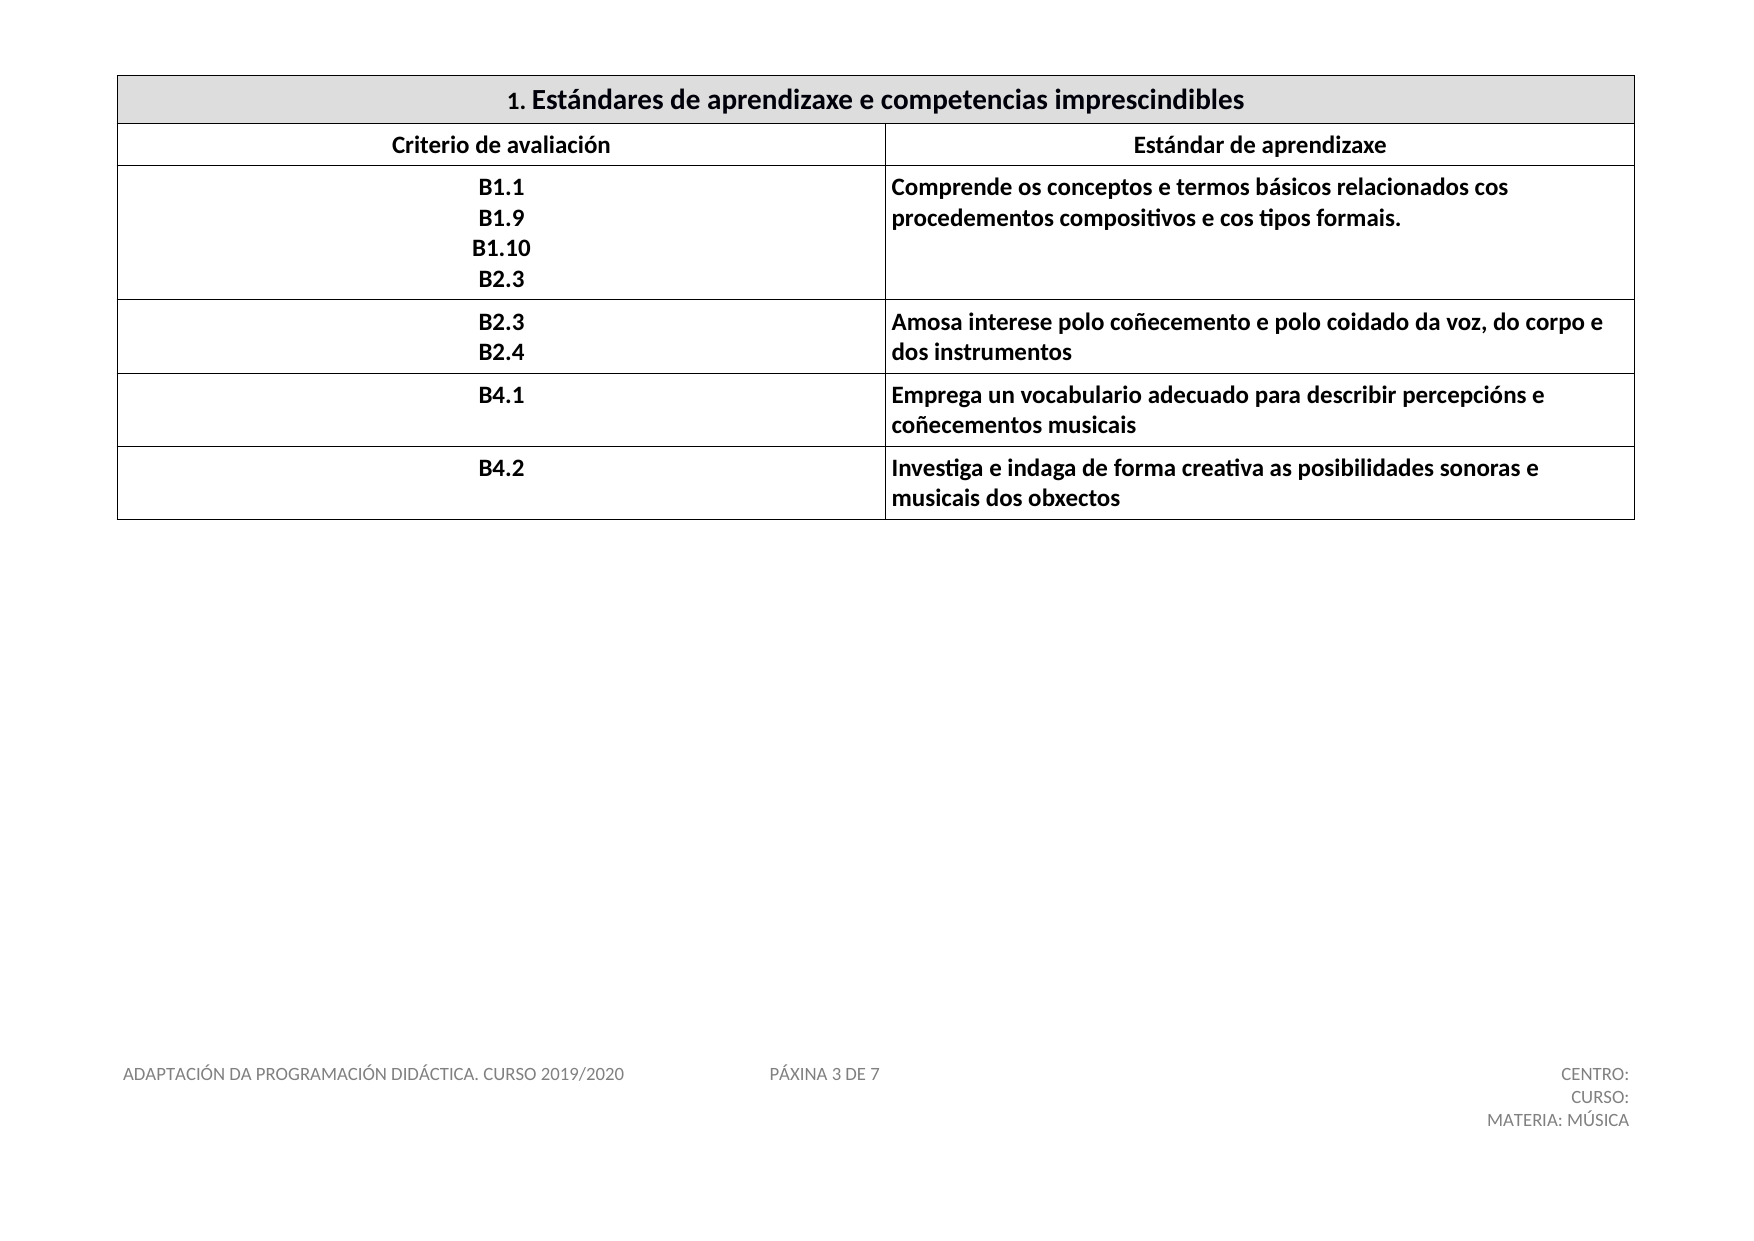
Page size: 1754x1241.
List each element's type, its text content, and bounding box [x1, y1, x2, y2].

table_cell Criterio de avaliación [118, 124, 885, 165]
table_cell B2.3 B2.4 [118, 300, 885, 373]
table_header 1. Estándares de aprendizaxe e competencias imprescindibles [118, 76, 1634, 123]
table_cell Comprende os conceptos e termos básicos relacionados cos procedementos compositivos e cos tipos formais. [886, 166, 1634, 299]
table_cell Emprega un vocabulario adecuado para describir percepcións e coñecementos musicais [886, 374, 1634, 446]
table_cell B4.2 [118, 447, 885, 519]
table_cell B1.1 B1.9 B1.10 B2.3 [118, 166, 885, 299]
table_cell Amosa interese polo coñecemento e polo coidado da voz, do corpo e dos instrumentos [886, 300, 1634, 373]
table_cell Estándar de aprendizaxe [886, 124, 1634, 165]
table_cell Investiga e indaga de forma creativa as posibilidades sonoras e musicais dos obxectos [886, 447, 1634, 519]
table_cell B4.1 [118, 374, 885, 446]
